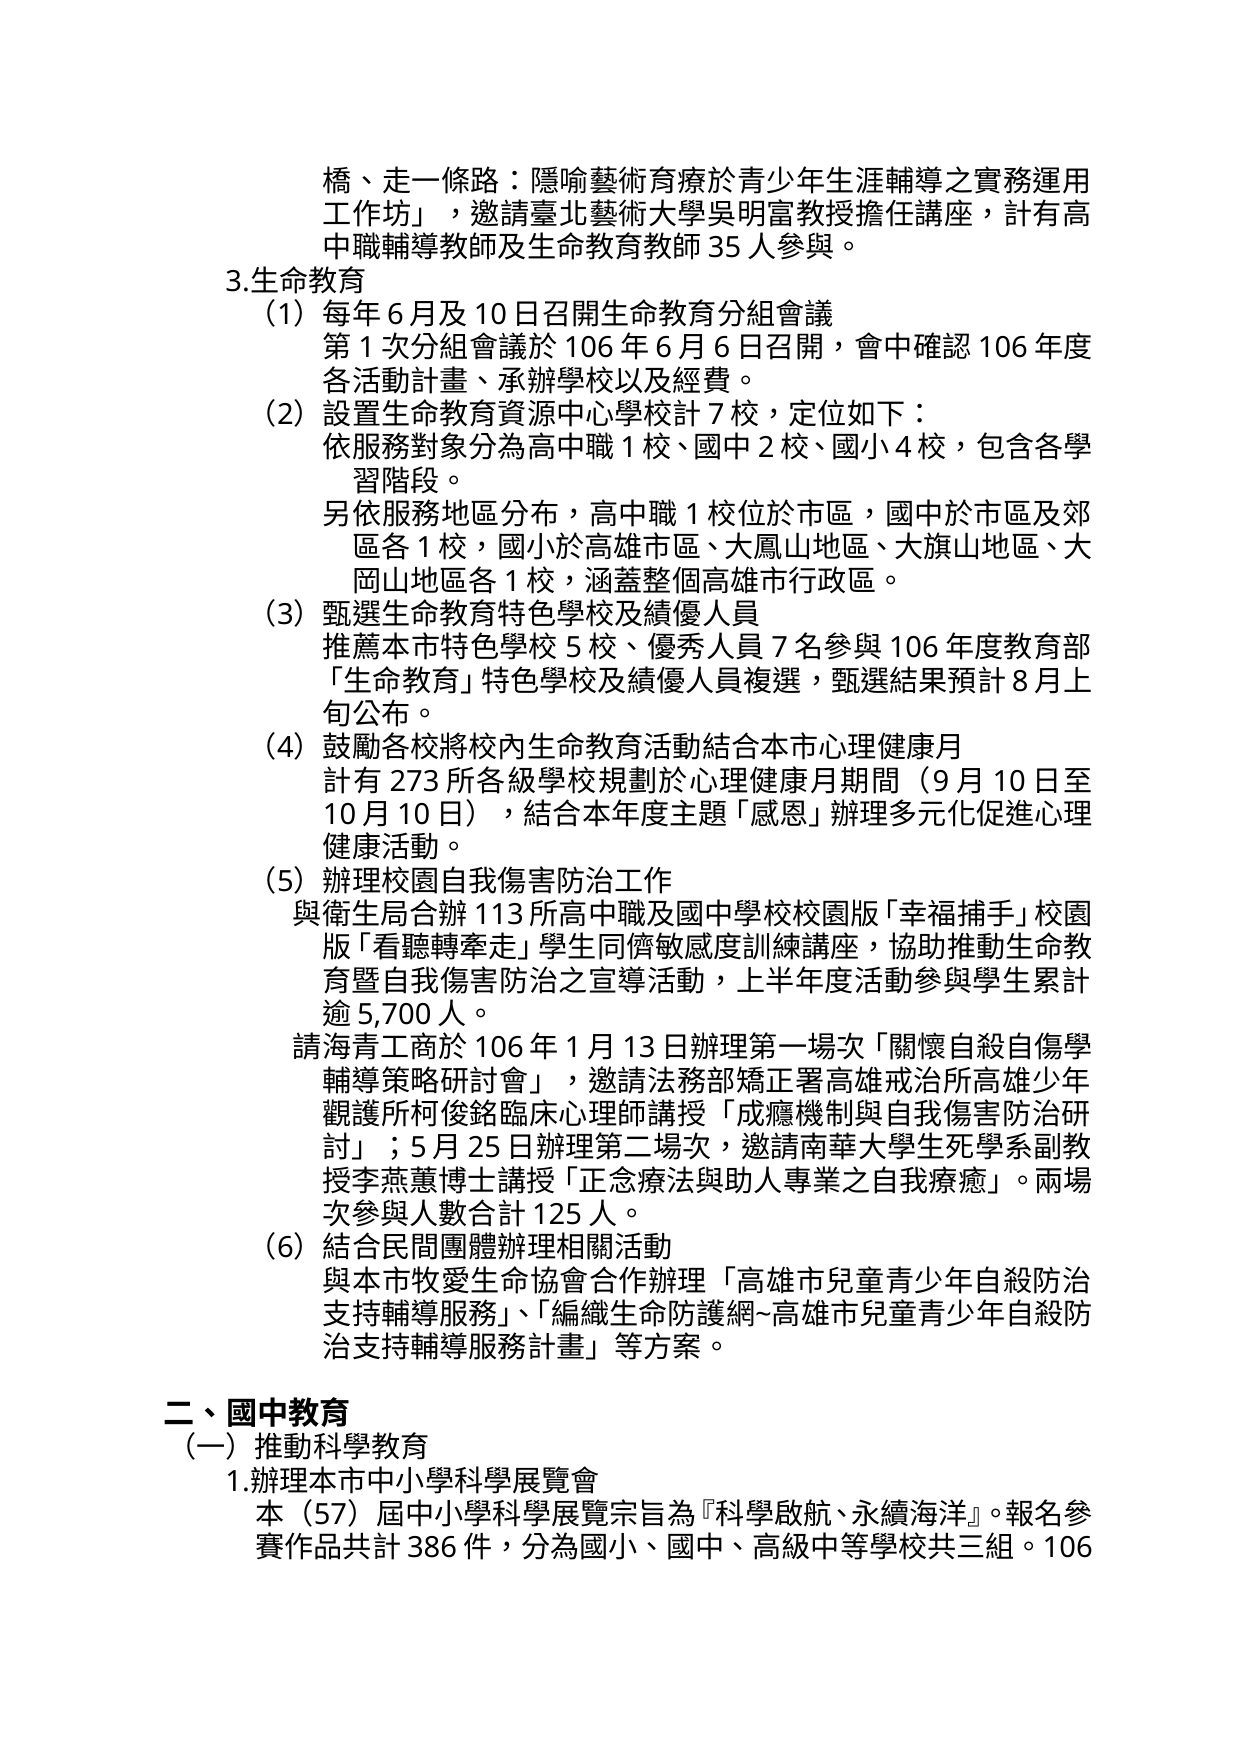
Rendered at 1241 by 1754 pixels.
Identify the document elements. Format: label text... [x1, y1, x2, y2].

text 3.生命教育 [225, 264, 1092, 298]
text （2）設置生命教育資源中心學校計7校，定位如下： [248, 398, 1092, 431]
text （3）甄選生命教育特色學校及績優人員 [248, 598, 1092, 631]
text 第1次分組會議於106年6月6日召開，會中確認106年度各活動計畫、承辦學校以及經費。 [323, 331, 1092, 398]
text （1）每年6月及10日召開生命教育分組會議 [248, 298, 1092, 331]
text 依服務對象分為高中職1校、國中2校、國小4校，包含各學習階段。 [323, 431, 1092, 498]
text 本（57）屆中小學科學展覽宗旨為『科學啟航、永續海洋』。報名參賽作品共計386件，分為國小、國中、高級中等學校共三組。106 [255, 1498, 1092, 1564]
text 二、國中教育 [148, 1398, 1092, 1431]
text 另依服務地區分布，高中職1校位於市區，國中於市區及郊區各1校，國小於高雄市區、大鳳山地區、大旗山地區、大岡山地區各1校，涵蓋整個高雄市行政區。 [323, 498, 1092, 598]
text 橋、走一條路：隱喻藝術育療於青少年生涯輔導之實務運用工作坊」，邀請臺北藝術大學吳明富教授擔任講座，計有高中職輔導教師及生命教育教師35人參與。 [323, 164, 1092, 264]
text （4）鼓勵各校將校內生命教育活動結合本市心理健康月 [248, 731, 1092, 764]
text 與本市牧愛生命協會合作辦理「高雄市兒童青少年自殺防治支持輔導服務」、「編織生命防護網~高雄市兒童青少年自殺防治支持輔導服務計畫」等方案。 [323, 1264, 1092, 1364]
text （6）結合民間團體辦理相關活動 [248, 1231, 1092, 1264]
text 請海青工商於106年1月13日辦理第一場次「關懷自殺自傷學輔導策略研討會」，邀請法務部矯正署高雄戒治所高雄少年觀護所柯俊銘臨床心理師講授「成癮機制與自我傷害防治研討」；5月25日辦理第二場次，邀請南華大學生死學系副教授李燕蕙博士講授「正念療法與助人專業之自我療癒」。兩場次參與人數合計125人。 [293, 1031, 1092, 1231]
text （5）辦理校園自我傷害防治工作 [248, 864, 1092, 898]
text 計有273所各級學校規劃於心理健康月期間（9月10日至10月10日），結合本年度主題「感恩」辦理多元化促進心理健康活動。 [323, 764, 1092, 864]
text （一）推動科學教育 [148, 1431, 1092, 1464]
text 推薦本市特色學校5校、優秀人員7名參與106年度教育部「生命教育」特色學校及績優人員複選，甄選結果預計8月上旬公布。 [323, 631, 1092, 731]
text 與衛生局合辦113所高中職及國中學校校園版「幸福捕手」校園版「看聽轉牽走」學生同儕敏感度訓練講座，協助推動生命教育暨自我傷害防治之宣導活動，上半年度活動參與學生累計逾5,700人。 [293, 898, 1092, 1031]
text 1.辦理本市中小學科學展覽會 [225, 1464, 1092, 1498]
